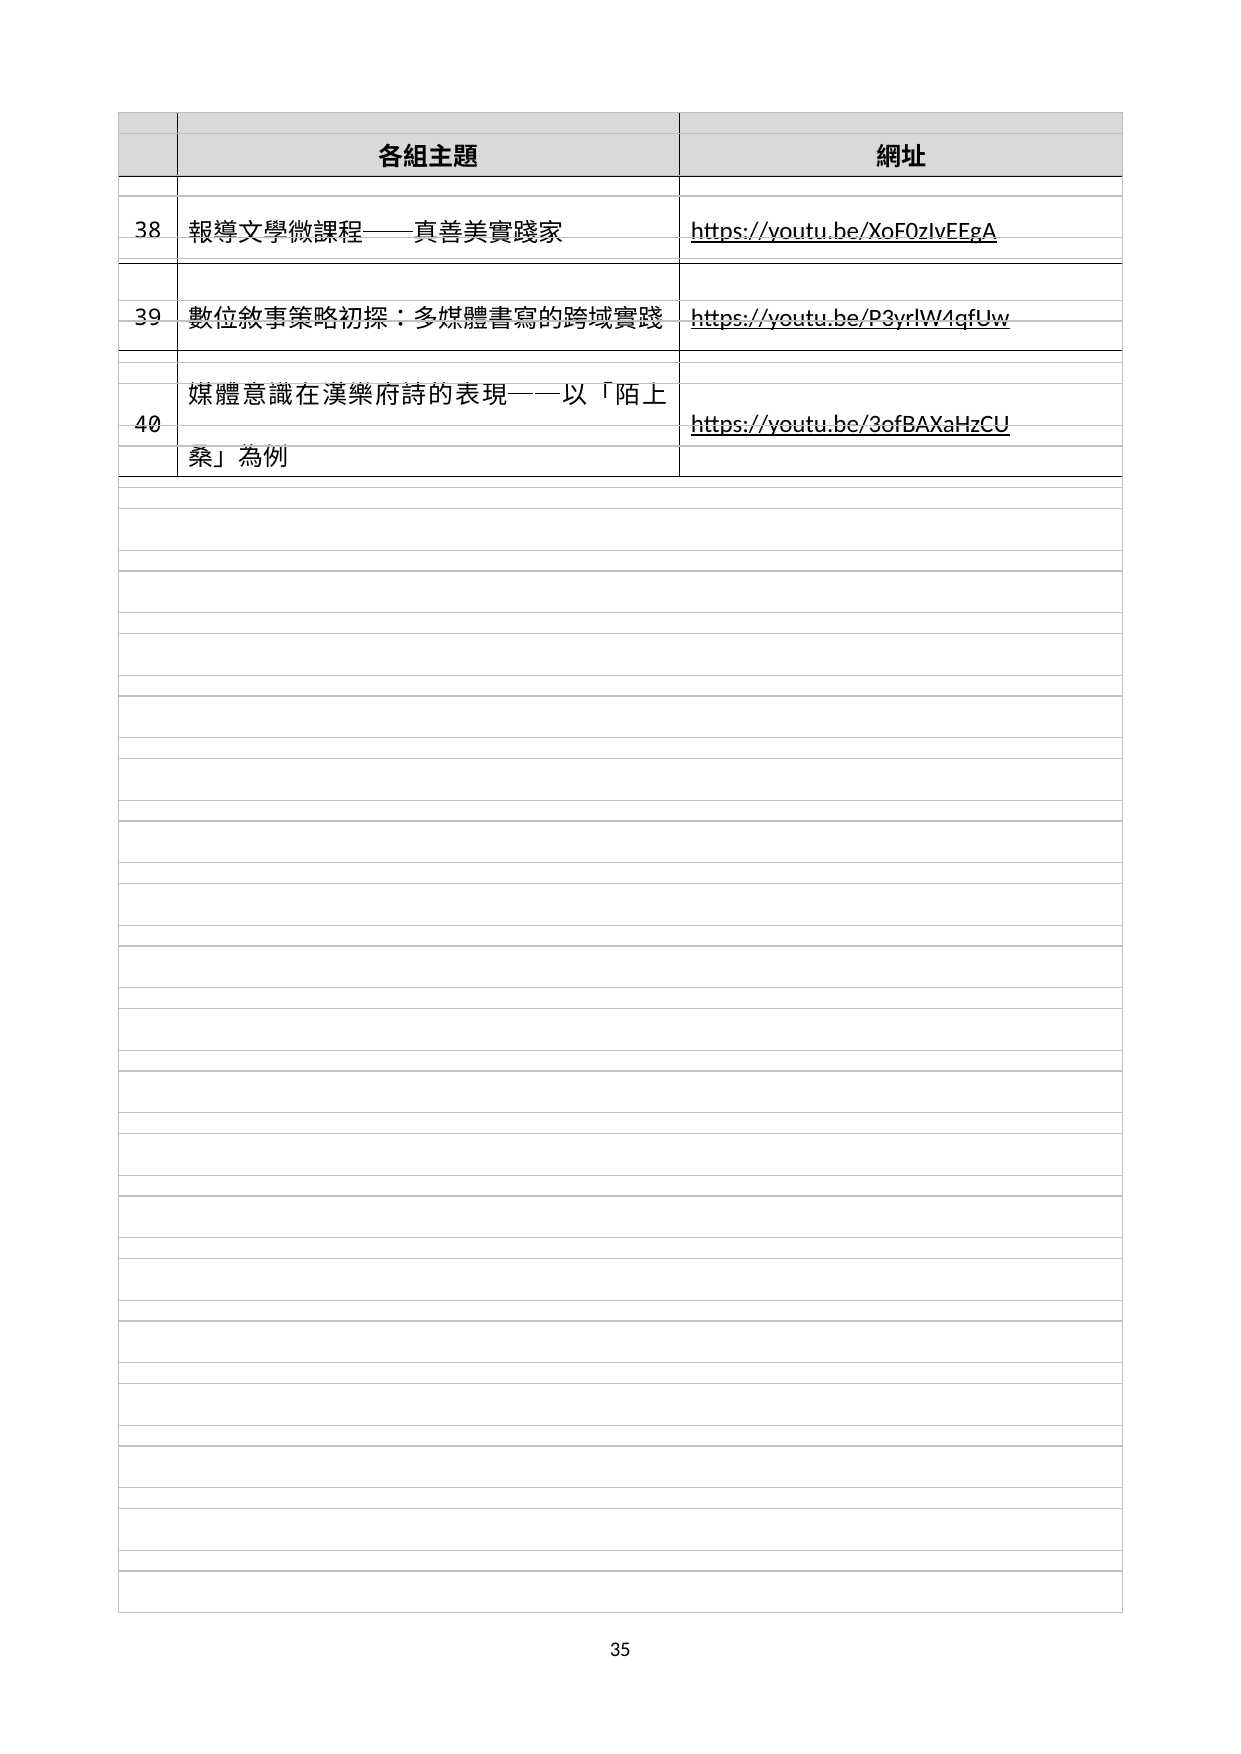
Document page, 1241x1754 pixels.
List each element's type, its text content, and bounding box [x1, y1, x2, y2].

table_cell https://youtu.be/XoF0zIvEEgA [680, 177, 1122, 195]
table_cell https://youtu.be/3ofBAXaHzCU [680, 384, 1122, 425]
table_cell 報導文學微課程──真善美實踐家 [178, 238, 679, 258]
table_header 各組主題 [178, 134, 679, 175]
table_cell https://youtu.be/XoF0zIvEEgA [680, 259, 1122, 263]
table_cell 40 [119, 363, 177, 383]
table_cell https://youtu.be/P3yrlW4qfUw [680, 301, 1122, 320]
table_cell 38 [119, 177, 177, 195]
table_header [680, 113, 1122, 133]
table_cell [178, 426, 679, 445]
table_cell 39 [119, 301, 177, 320]
table_cell 40 [119, 384, 177, 425]
table_cell 數位敘事策略初探：多媒體書寫的跨域實踐 [178, 322, 679, 349]
table_cell 39 [119, 322, 177, 349]
table_cell 40 [119, 426, 177, 445]
table_cell https://youtu.be/3ofBAXaHzCU [680, 351, 1122, 362]
table_cell https://youtu.be/P3yrlW4qfUw [774, 322, 899, 328]
table_cell 數位敘事策略初探：多媒體書寫的跨域實踐 [178, 264, 679, 300]
table_cell https://youtu.be/3ofBAXaHzCU [680, 363, 1122, 383]
table_cell 40 [119, 447, 177, 476]
table_header [119, 113, 177, 133]
table_cell 報導文學微課程──真善美實踐家 [178, 177, 679, 195]
table_cell 桑」為例 [178, 447, 679, 476]
table_cell https://youtu.be/3ofBAXaHzCU [680, 426, 1122, 445]
table_cell 報導文學微課程──真善美實踐家 [178, 197, 679, 237]
table_cell 40 [150, 417, 156, 425]
table_cell 38 [151, 230, 157, 237]
table_cell 39 [150, 310, 157, 317]
table_cell https://youtu.be/3ofBAXaHzCU [680, 447, 1122, 476]
table_cell 38 [119, 259, 177, 263]
table_cell 40 [119, 351, 177, 362]
table_header [119, 134, 177, 175]
table_cell 媒體意識在漢樂府詩的表現──以「陌上 [178, 384, 679, 425]
table_header 網址 [680, 134, 1122, 175]
table_cell https://youtu.be/P3yrlW4qfUw [680, 264, 1122, 300]
table_header [178, 113, 679, 133]
table_cell https://youtu.be/P3yrlW4qfUw [680, 322, 1122, 349]
table_cell 38 [119, 197, 177, 237]
table_cell [178, 351, 679, 362]
table_cell 38 [119, 238, 177, 258]
table_cell https://youtu.be/XoF0zIvEEgA [680, 238, 1122, 258]
table_cell [178, 363, 679, 383]
table_cell 數位敘事策略初探：多媒體書寫的跨域實踐 [178, 301, 679, 320]
table_cell 報導文學微課程──真善美實踐家 [178, 259, 679, 263]
table_cell https://youtu.be/XoF0zIvEEgA [680, 197, 1122, 237]
table_cell 39 [119, 264, 177, 300]
